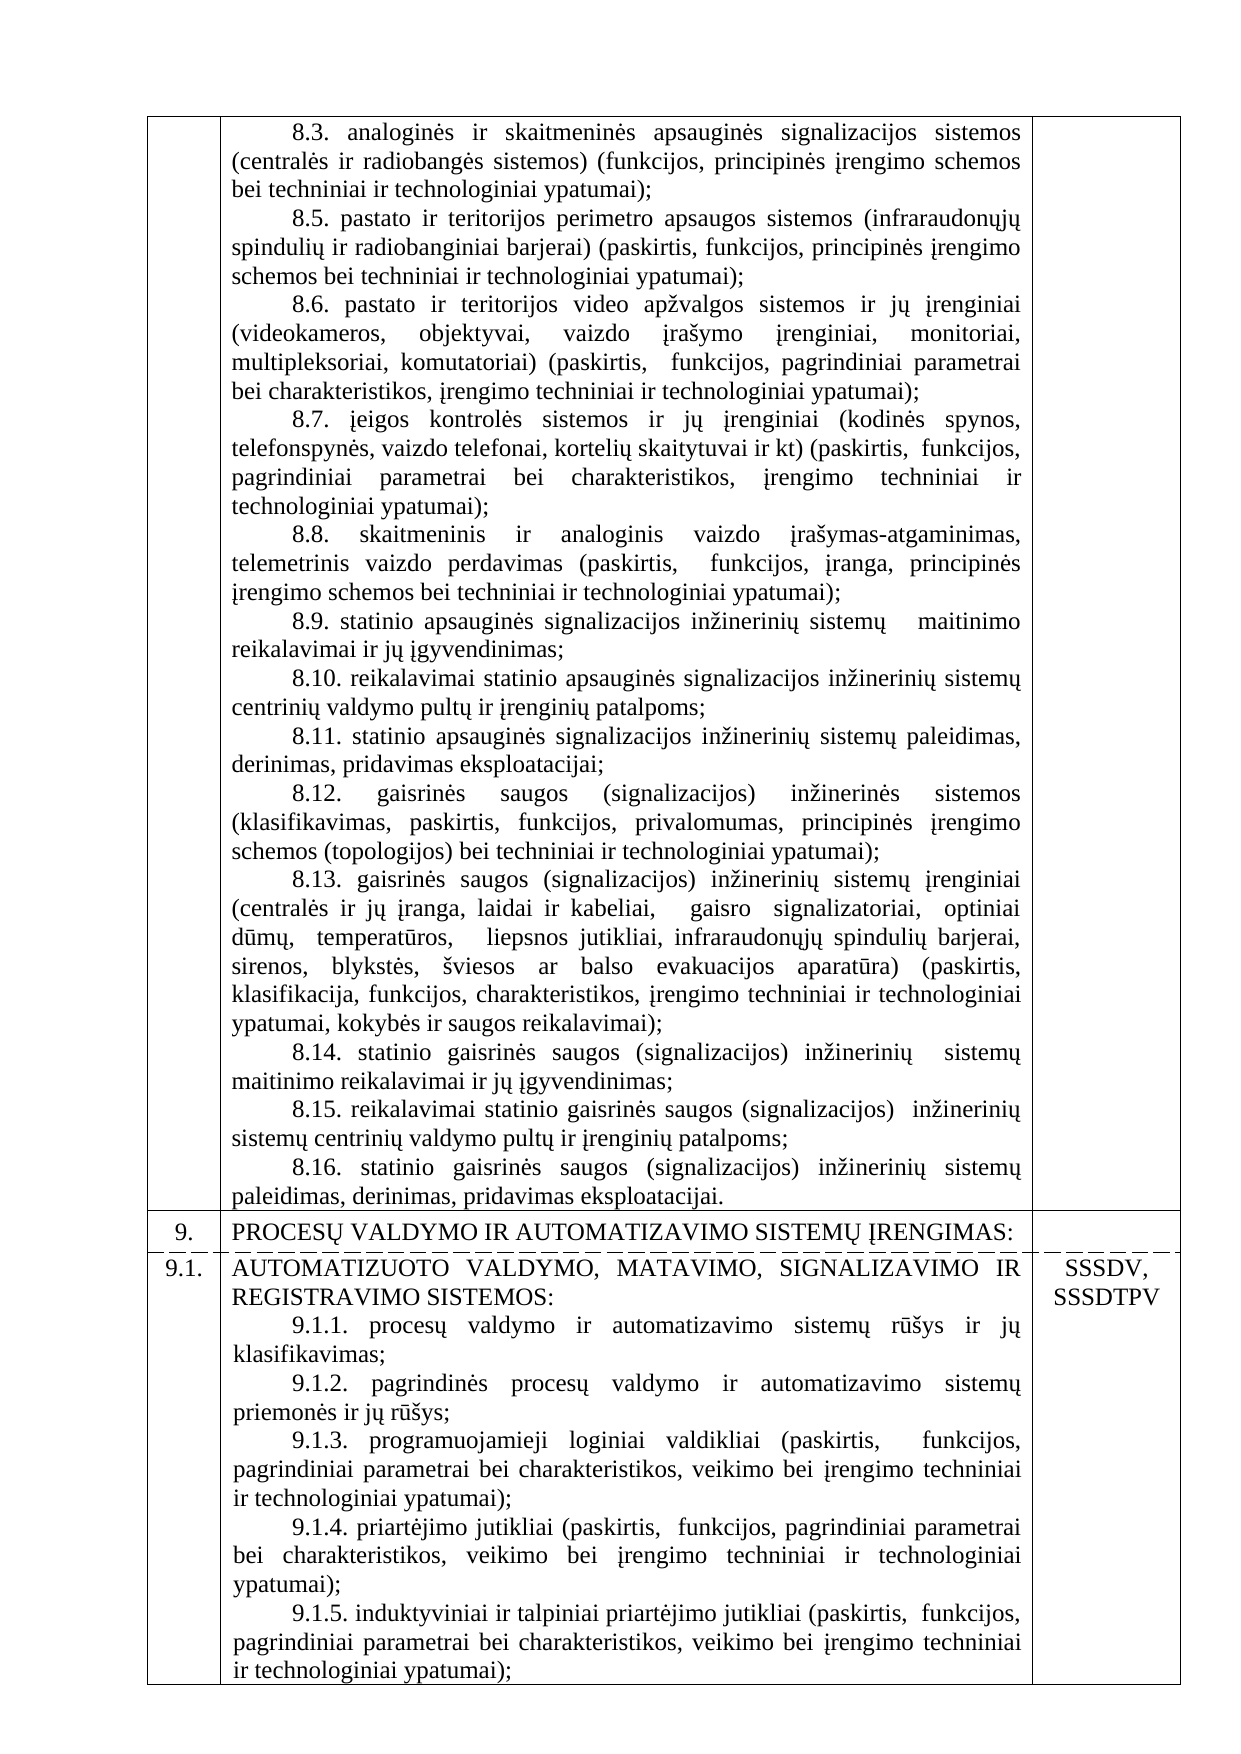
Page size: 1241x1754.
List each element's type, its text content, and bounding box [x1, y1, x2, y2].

table_cell 9.1. [148, 1252, 220, 1684]
table_cell AUTOMATIZUOTO VALDYMO, MATAVIMO, SIGNALIZAVIMO IR REGISTRAVIMO SISTEMOS: 9.1.1. procesų valdymo ir automatizavimo sistemų rūšys ir jų klasifikavimas; 9.1.2. pagrindinės procesų valdymo ir automatizavimo sistemų priemonės ir jų rūšys; 9.1.3. programuojamieji loginiai valdikliai (paskirtis, funkcijos, pagrindiniai parametrai bei charakteristikos, veikimo bei įrengimo techniniai ir technologiniai ypatumai); 9.1.4. priartėjimo jutikliai (paskirtis, funkcijos, pagrindiniai parametrai bei charakteristikos, veikimo bei įrengimo techniniai ir technologiniai ypatumai); 9.1.5. induktyviniai ir talpiniai priartėjimo jutikliai (paskirtis, funkcijos, pagrindiniai parametrai bei charakteristikos, veikimo bei įrengimo techniniai ir technologiniai ypatumai); [221, 1252, 1032, 1684]
table_cell [1033, 1211, 1180, 1252]
table_cell PROCESŲ VALDYMO IR AUTOMATIZAVIMO SISTEMŲ ĮRENGIMAS: [221, 1211, 1032, 1252]
table_cell 9. [148, 1211, 220, 1252]
table_cell 8.3. analoginės ir skaitmeninės apsauginės signalizacijos sistemos (centralės ir radiobangės sistemos) (funkcijos, principinės įrengimo schemos bei techniniai ir technologiniai ypatumai); 8.5. pastato ir teritorijos perimetro apsaugos sistemos (infraraudonųjų spindulių ir radiobanginiai barjerai) (paskirtis, funkcijos, principinės įrengimo schemos bei techniniai ir technologiniai ypatumai); 8.6. pastato ir teritorijos video apžvalgos sistemos ir jų įrenginiai (videokameros, objektyvai, vaizdo įrašymo įrenginiai, monitoriai, multipleksoriai, komutatoriai) (paskirtis, funkcijos, pagrindiniai parametrai bei charakteristikos, įrengimo techniniai ir technologiniai ypatumai); 8.7. įeigos kontrolės sistemos ir jų įrenginiai (kodinės spynos, telefonspynės, vaizdo telefonai, kortelių skaitytuvai ir kt) (paskirtis, funkcijos, pagrindiniai parametrai bei charakteristikos, įrengimo techniniai ir technologiniai ypatumai); 8.8. skaitmeninis ir analoginis vaizdo įrašymas-atgaminimas, telemetrinis vaizdo perdavimas (paskirtis, funkcijos, įranga, principinės įrengimo schemos bei techniniai ir technologiniai ypatumai); 8.9. statinio apsauginės signalizacijos inžinerinių sistemų maitinimo reikalavimai ir jų įgyvendinimas; 8.10. reikalavimai statinio apsauginės signalizacijos inžinerinių sistemų centrinių valdymo pultų ir įrenginių patalpoms; 8.11. statinio apsauginės signalizacijos inžinerinių sistemų paleidimas, derinimas, pridavimas eksploatacijai; 8.12. gaisrinės saugos (signalizacijos) inžinerinės sistemos (klasifikavimas, paskirtis, funkcijos, privalomumas, principinės įrengimo schemos (topologijos) bei techniniai ir technologiniai ypatumai); 8.13. gaisrinės saugos (signalizacijos) inžinerinių sistemų įrenginiai (centralės ir jų įranga, laidai ir kabeliai, gaisro signalizatoriai, optiniai dūmų, temperatūros, liepsnos jutikliai, infraraudonųjų spindulių barjerai, sirenos, blykstės, šviesos ar balso evakuacijos aparatūra) (paskirtis, klasifikacija, funkcijos, charakteristikos, įrengimo techniniai ir technologiniai ypatumai, kokybės ir saugos reikalavimai); 8.14. statinio gaisrinės saugos (signalizacijos) inžinerinių sistemų maitinimo reikalavimai ir jų įgyvendinimas; 8.15. reikalavimai statinio gaisrinės saugos (signalizacijos) inžinerinių sistemų centrinių valdymo pultų ir įrenginių patalpoms; 8.16. statinio gaisrinės saugos (signalizacijos) inžinerinių sistemų paleidimas, derinimas, pridavimas eksploatacijai. [221, 117, 1032, 1209]
table_cell [1033, 117, 1180, 1209]
table_cell [148, 117, 220, 1209]
table_cell SSSDV, SSSDTPV [1033, 1252, 1180, 1684]
